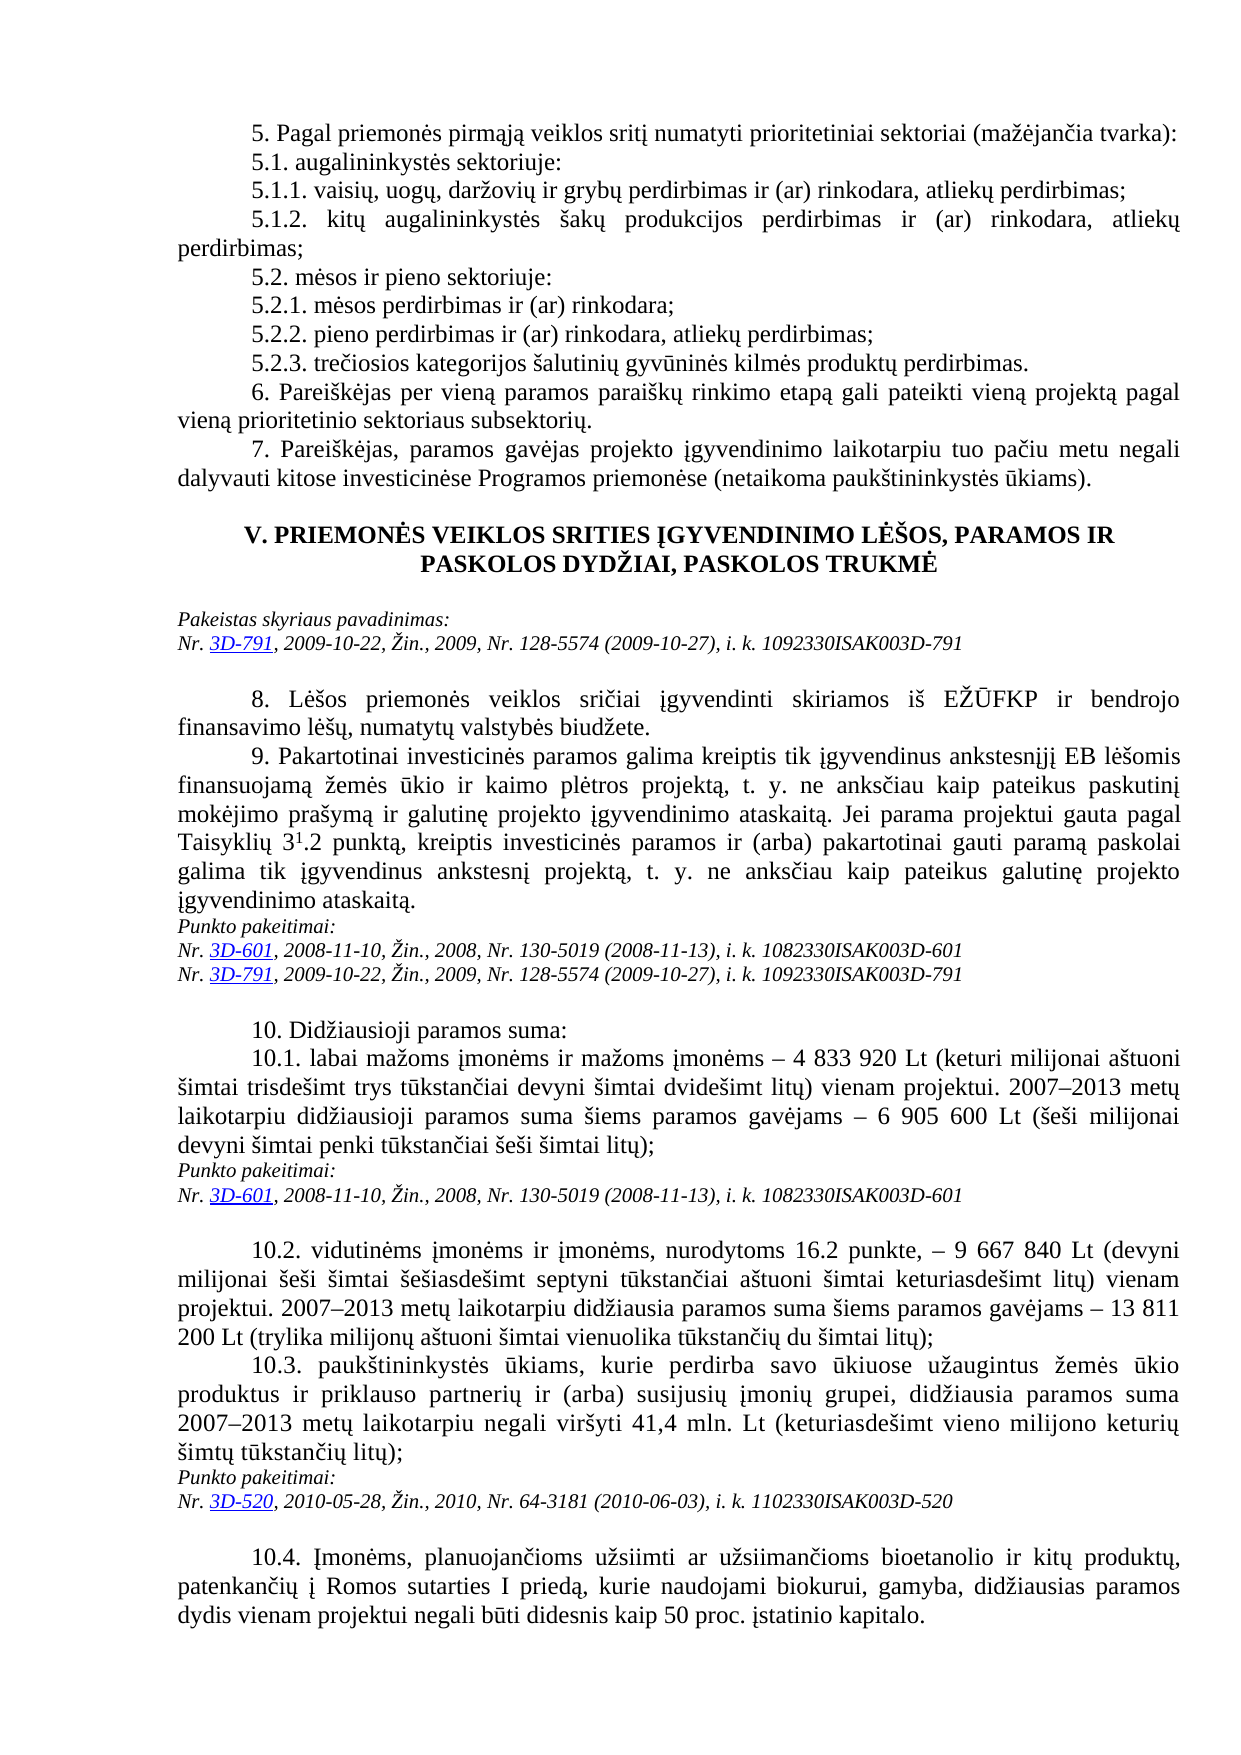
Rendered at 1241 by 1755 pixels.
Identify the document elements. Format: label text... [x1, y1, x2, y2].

text 10.4. Įmonėms, planuojančioms užsiimti ar užsiimančioms bioetanolio ir kitų produktų, patenkančių į Romos sutarties I priedą, kurie naudojami biokurui, gamyba, didžiausias paramos dydis vienam projektui negali būti didesnis kaip 50 proc. įstatinio kapitalo. [177, 1542, 1181, 1628]
text 5.1.1. vaisių, uogų, daržovių ir grybų perdirbimas ir (ar) rinkodara, atliekų perdirbimas; [177, 176, 1181, 204]
text Pakeistas skyriaus pavadinimas: [177, 607, 1181, 631]
text Punkto pakeitimai: [177, 1465, 1181, 1489]
text Punkto pakeitimai: [177, 1158, 1181, 1182]
text 5.2. mėsos ir pieno sektoriuje: [177, 262, 1181, 291]
text 5. Pagal priemonės pirmąją veiklos sritį numatyti prioritetiniai sektoriai (mažėjančia tvarka): [177, 118, 1181, 147]
text 10.2. vidutinėms įmonėms ir įmonėms, nurodytoms 16.2 punkte, – 9 667 840 Lt (devyni milijonai šeši šimtai šešiasdešimt septyni tūkstančiai aštuoni šimtai keturiasdešimt litų) vienam projektui. 2007–2013 metų laikotarpiu didžiausia paramos suma šiems paramos gavėjams – 13 811 200 Lt (trylika milijonų aštuoni šimtai vienuolika tūkstančių du šimtai litų); [177, 1235, 1181, 1350]
text 5.1. augalininkystės sektoriuje: [177, 147, 1181, 176]
text 6. Pareiškėjas per vieną paramos paraiškų rinkimo etapą gali pateikti vieną projektą pagal vieną prioritetinio sektoriaus subsektorių. [177, 377, 1181, 434]
text 10.1. labai mažoms įmonėms ir mažoms įmonėms – 4 833 920 Lt (keturi milijonai aštuoni šimtai trisdešimt trys tūkstančiai devyni šimtai dvidešimt litų) vienam projektui. 2007–2013 metų laikotarpiu didžiausioji paramos suma šiems paramos gavėjams – 6 905 600 Lt (šeši milijonai devyni šimtai penki tūkstančiai šeši šimtai litų); [177, 1043, 1181, 1158]
text Nr. 3D-791, 2009-10-22, Žin., 2009, Nr. 128-5574 (2009-10-27), i. k. 1092330ISAK003D-791 [177, 631, 1181, 655]
text Punkto pakeitimai: [177, 914, 1181, 938]
text 9. Pakartotinai investicinės paramos galima kreiptis tik įgyvendinus ankstesnįjį EB lėšomis finansuojamą žemės ūkio ir kaimo plėtros projektą, t. y. ne anksčiau kaip pateikus paskutinį mokėjimo prašymą ir galutinę projekto įgyvendinimo ataskaitą. Jei parama projektui gauta pagal Taisyklių 31.2 punktą, kreiptis investicinės paramos ir (arba) pakartotinai gauti paramą paskolai galima tik įgyvendinus ankstesnį projektą, t. y. ne anksčiau kaip pateikus galutinę projekto įgyvendinimo ataskaitą. [177, 741, 1181, 914]
text Nr. 3D-601, 2008-11-10, Žin., 2008, Nr. 130-5019 (2008-11-13), i. k. 1082330ISAK003D-601 [177, 938, 1181, 962]
text Nr. 3D-791, 2009-10-22, Žin., 2009, Nr. 128-5574 (2009-10-27), i. k. 1092330ISAK003D-791 [177, 962, 1181, 986]
text 5.2.1. mėsos perdirbimas ir (ar) rinkodara; [177, 291, 1181, 319]
text V. PRIEMONĖS VEIKLOS SRITIES ĮGYVENDINIMO LĖŠOS, PARAMOS IR PASKOLOS DYDŽIAI, PASKOLOS TRUKMĖ [177, 521, 1181, 578]
text 5.2.3. trečiosios kategorijos šalutinių gyvūninės kilmės produktų perdirbimas. [177, 348, 1181, 377]
text 10.3. paukštininkystės ūkiams, kurie perdirba savo ūkiuose užaugintus žemės ūkio produktus ir priklauso partnerių ir (arba) susijusių įmonių grupei, didžiausia paramos suma 2007–2013 metų laikotarpiu negali viršyti 41,4 mln. Lt (keturiasdešimt vieno milijono keturių šimtų tūkstančių litų); [177, 1350, 1181, 1465]
text 5.1.2. kitų augalininkystės šakų produkcijos perdirbimas ir (ar) rinkodara, atliekų perdirbimas; [177, 204, 1181, 262]
text 10. Didžiausioji paramos suma: [177, 1015, 1181, 1043]
text Nr. 3D-520, 2010-05-28, Žin., 2010, Nr. 64-3181 (2010-06-03), i. k. 1102330ISAK003D-520 [177, 1489, 1181, 1513]
text Nr. 3D-601, 2008-11-10, Žin., 2008, Nr. 130-5019 (2008-11-13), i. k. 1082330ISAK003D-601 [177, 1182, 1181, 1207]
text 7. Pareiškėjas, paramos gavėjas projekto įgyvendinimo laikotarpiu tuo pačiu metu negali dalyvauti kitose investicinėse Programos priemonėse (netaikoma paukštininkystės ūkiams). [177, 434, 1181, 492]
text 8. Lėšos priemonės veiklos sričiai įgyvendinti skiriamos iš EŽŪFKP ir bendrojo finansavimo lėšų, numatytų valstybės biudžete. [177, 684, 1181, 741]
text 5.2.2. pieno perdirbimas ir (ar) rinkodara, atliekų perdirbimas; [177, 319, 1181, 348]
